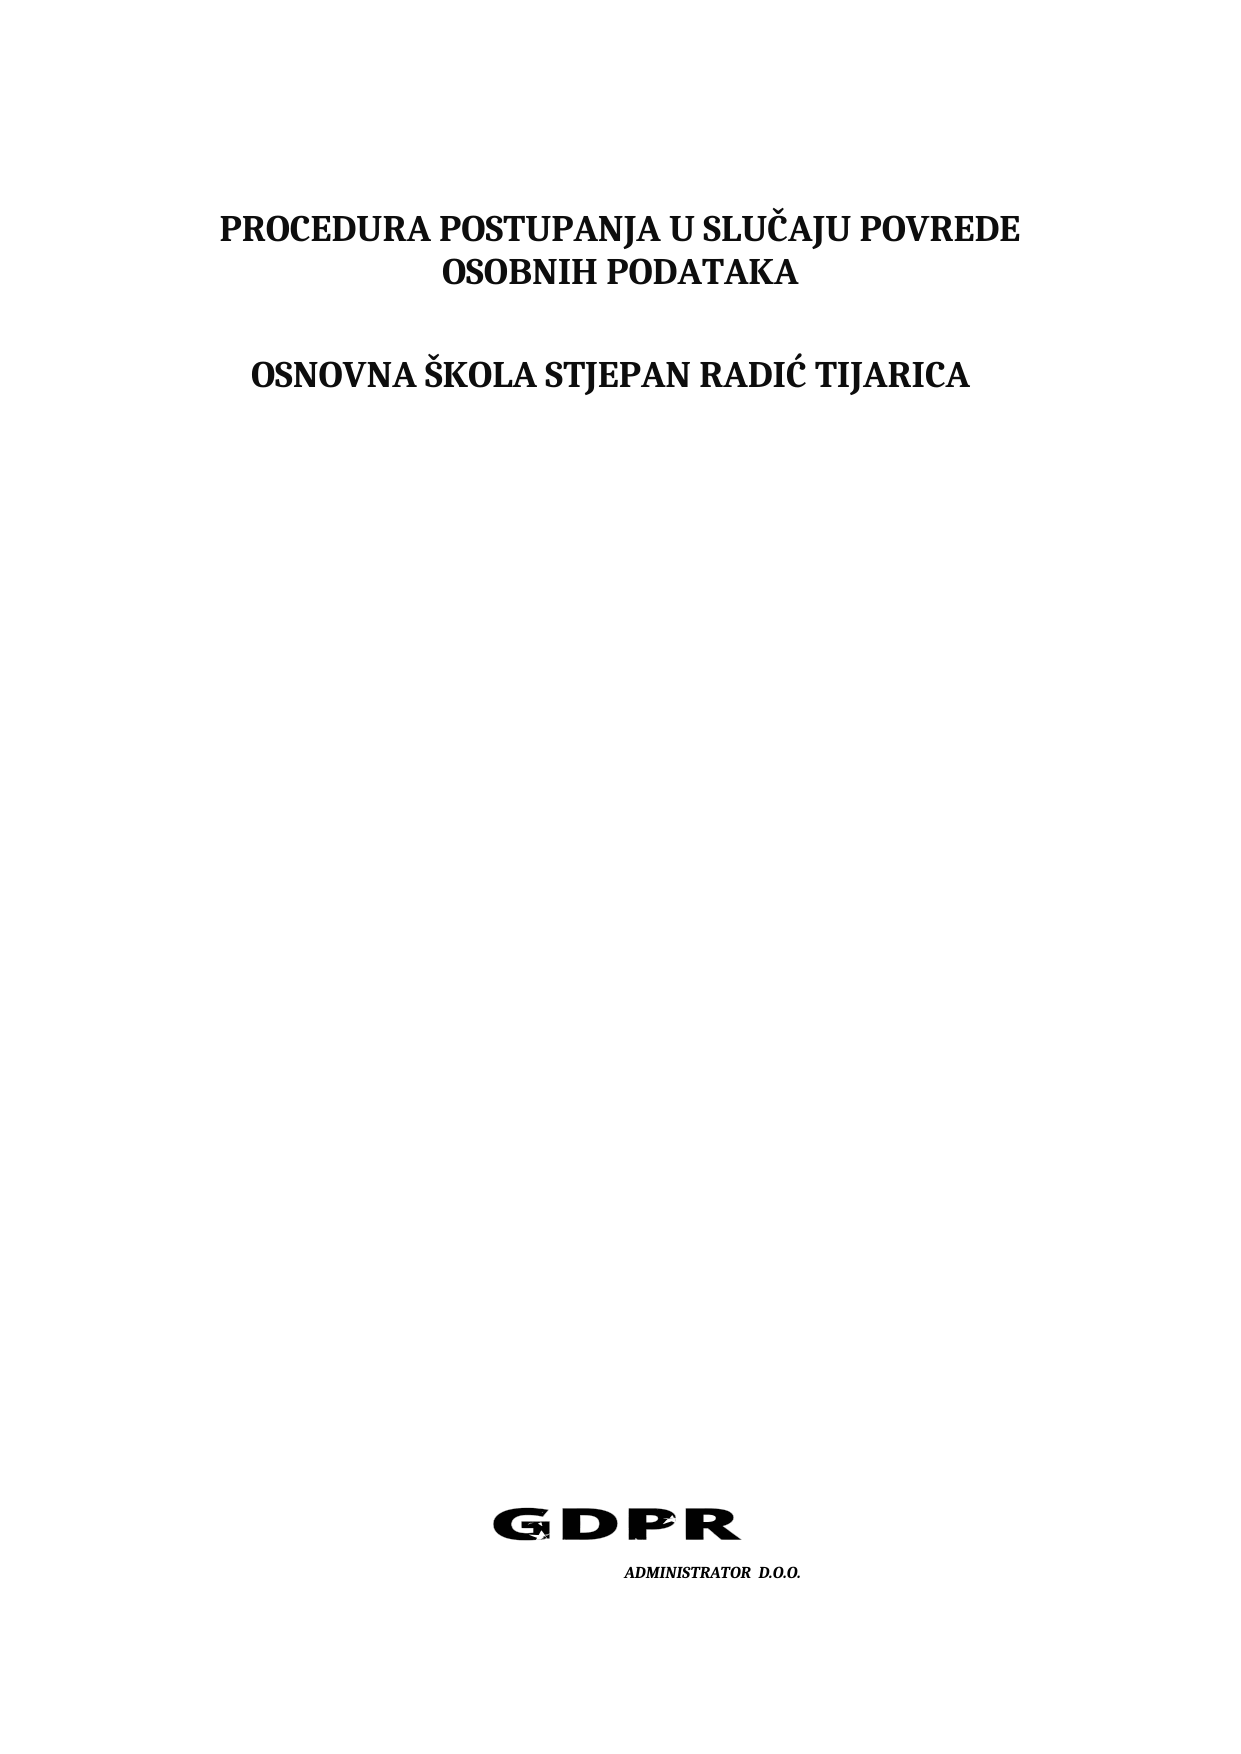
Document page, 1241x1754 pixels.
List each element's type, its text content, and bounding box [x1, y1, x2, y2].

text ADMINISTRATOR D.O.O. [150, 1563, 1090, 1583]
text OSNOVNA ŠKOLA STJEPAN RADIĆ TIJARICA [150, 346, 1090, 399]
text PROCEDURA POSTUPANJA U SLUČAJU POVREDE OSOBNIH PODATAKA [150, 207, 1090, 294]
